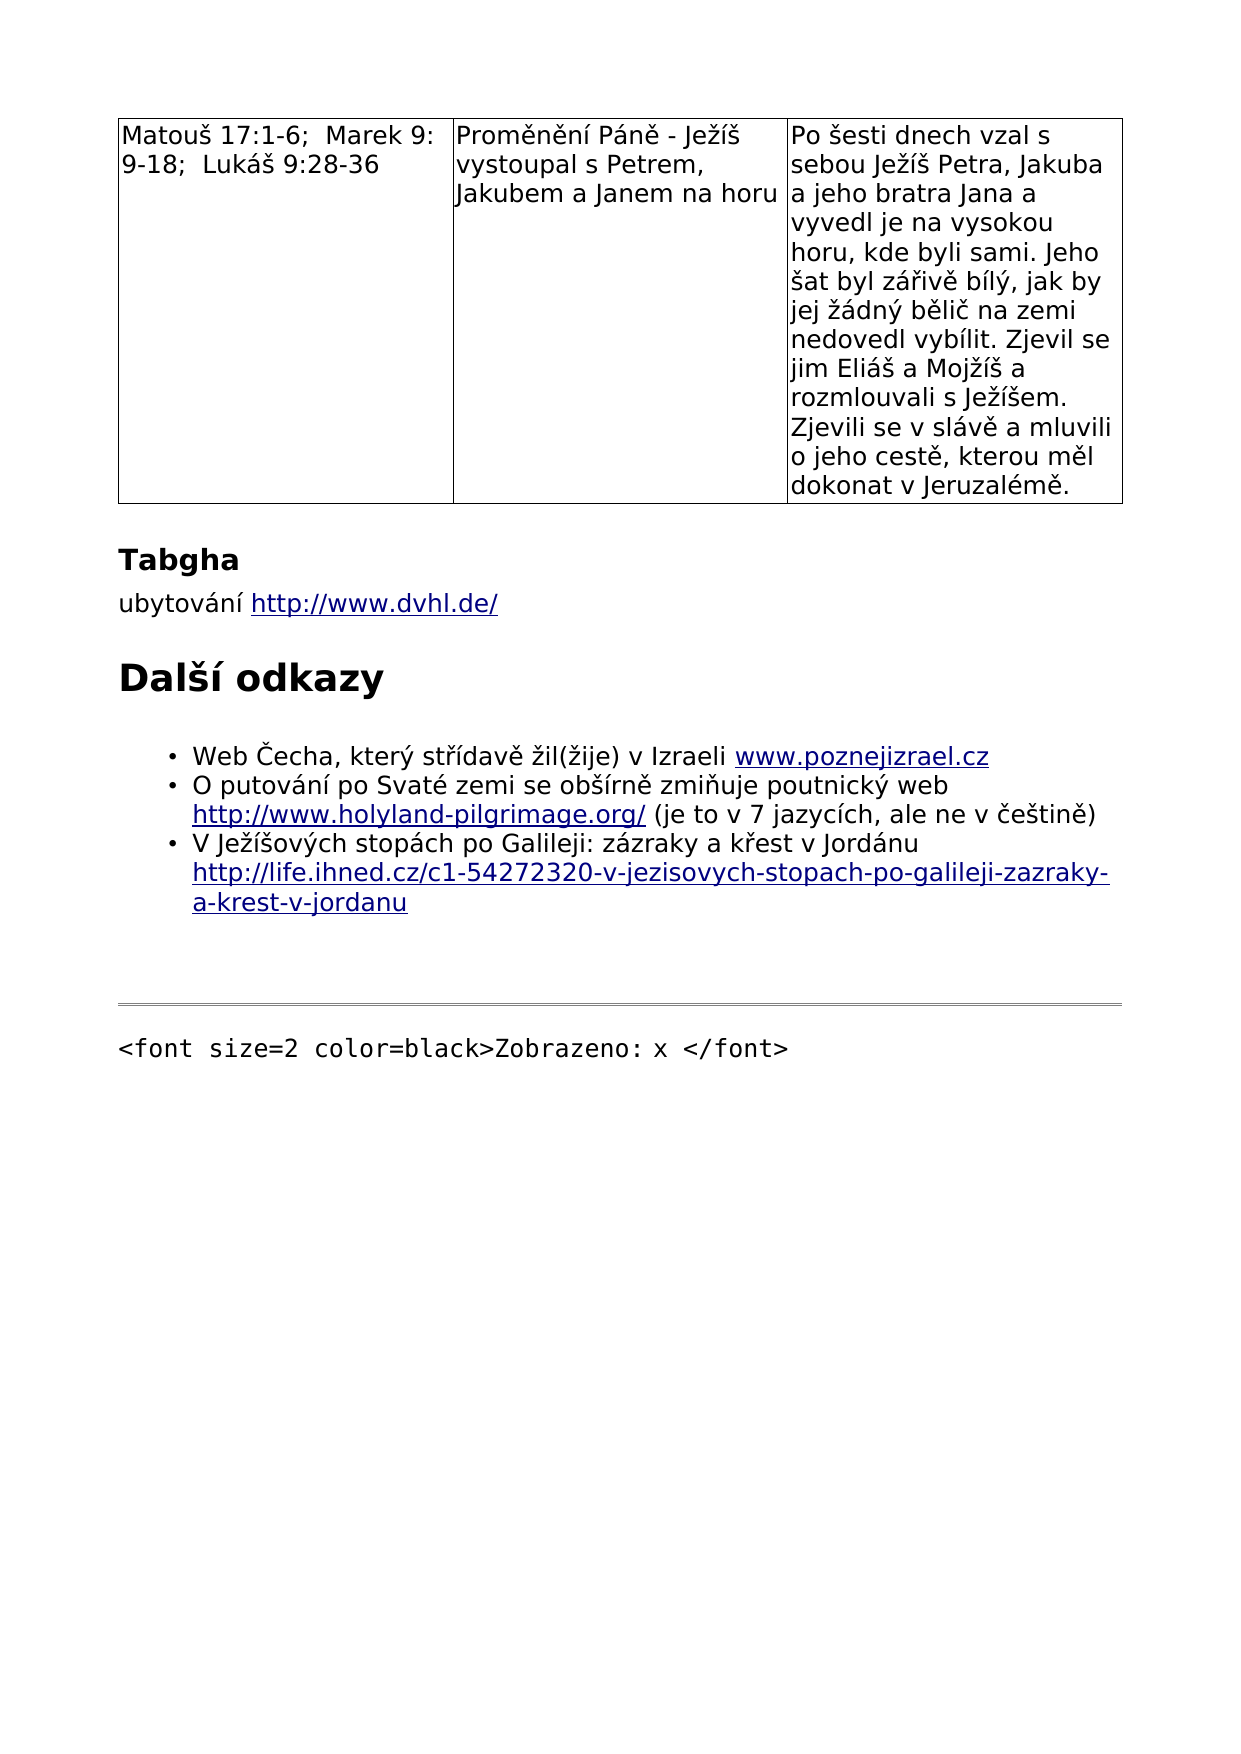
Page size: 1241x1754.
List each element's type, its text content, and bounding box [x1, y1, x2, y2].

text ﻿ [118, 946, 1122, 976]
table_cell Matouš 17:​1-6; ​ Marek 9:​9-18; ​ Lukáš 9:28-36 [119, 119, 453, 503]
subtitle Tabgha [118, 543, 1122, 577]
text <font size=2 color=black>Zobrazeno: x </font> [118, 1034, 1122, 1063]
list O putování po Svaté zemi se obšírně zmiňuje poutnický web http://www.holyland-pilgrimage.org/ (je to v 7 jazycích, ale ne v češtině) [177, 771, 1122, 829]
table_cell Po šesti dnech vzal s sebou Ježíš Petra, Jakuba a jeho bratra Jana a vyvedl je na vysokou horu, kde byli sami. Jeho šat byl zářivě bílý, jak by jej žádný bělič na zemi nedovedl vybílit. Zjevil se jim Eliáš a Mojžíš a rozmlouvali s Ježíšem. Zjevili se v slávě a mluvili o jeho cestě, kterou měl dokonat v Jeruzalémě. [788, 119, 1122, 503]
subtitle Další odkazy [118, 656, 1122, 700]
list V Ježíšových stopách po Galileji: zázraky a křest v Jordánu http://life.ihned.cz/c1-54272320-v-jezisovych-stopach-po-galileji-zazraky-a-krest-v-jordanu [177, 829, 1122, 917]
text ubytování http://www.dvhl.de/ [118, 589, 1122, 619]
list Web Čecha, který střídavě žil(žije) v Izraeli www.poznejizrael.cz [177, 742, 1122, 771]
table_cell Proměnění Páně - Ježíš vystoupal s Petrem, Jakubem a Janem na horu [454, 119, 787, 503]
